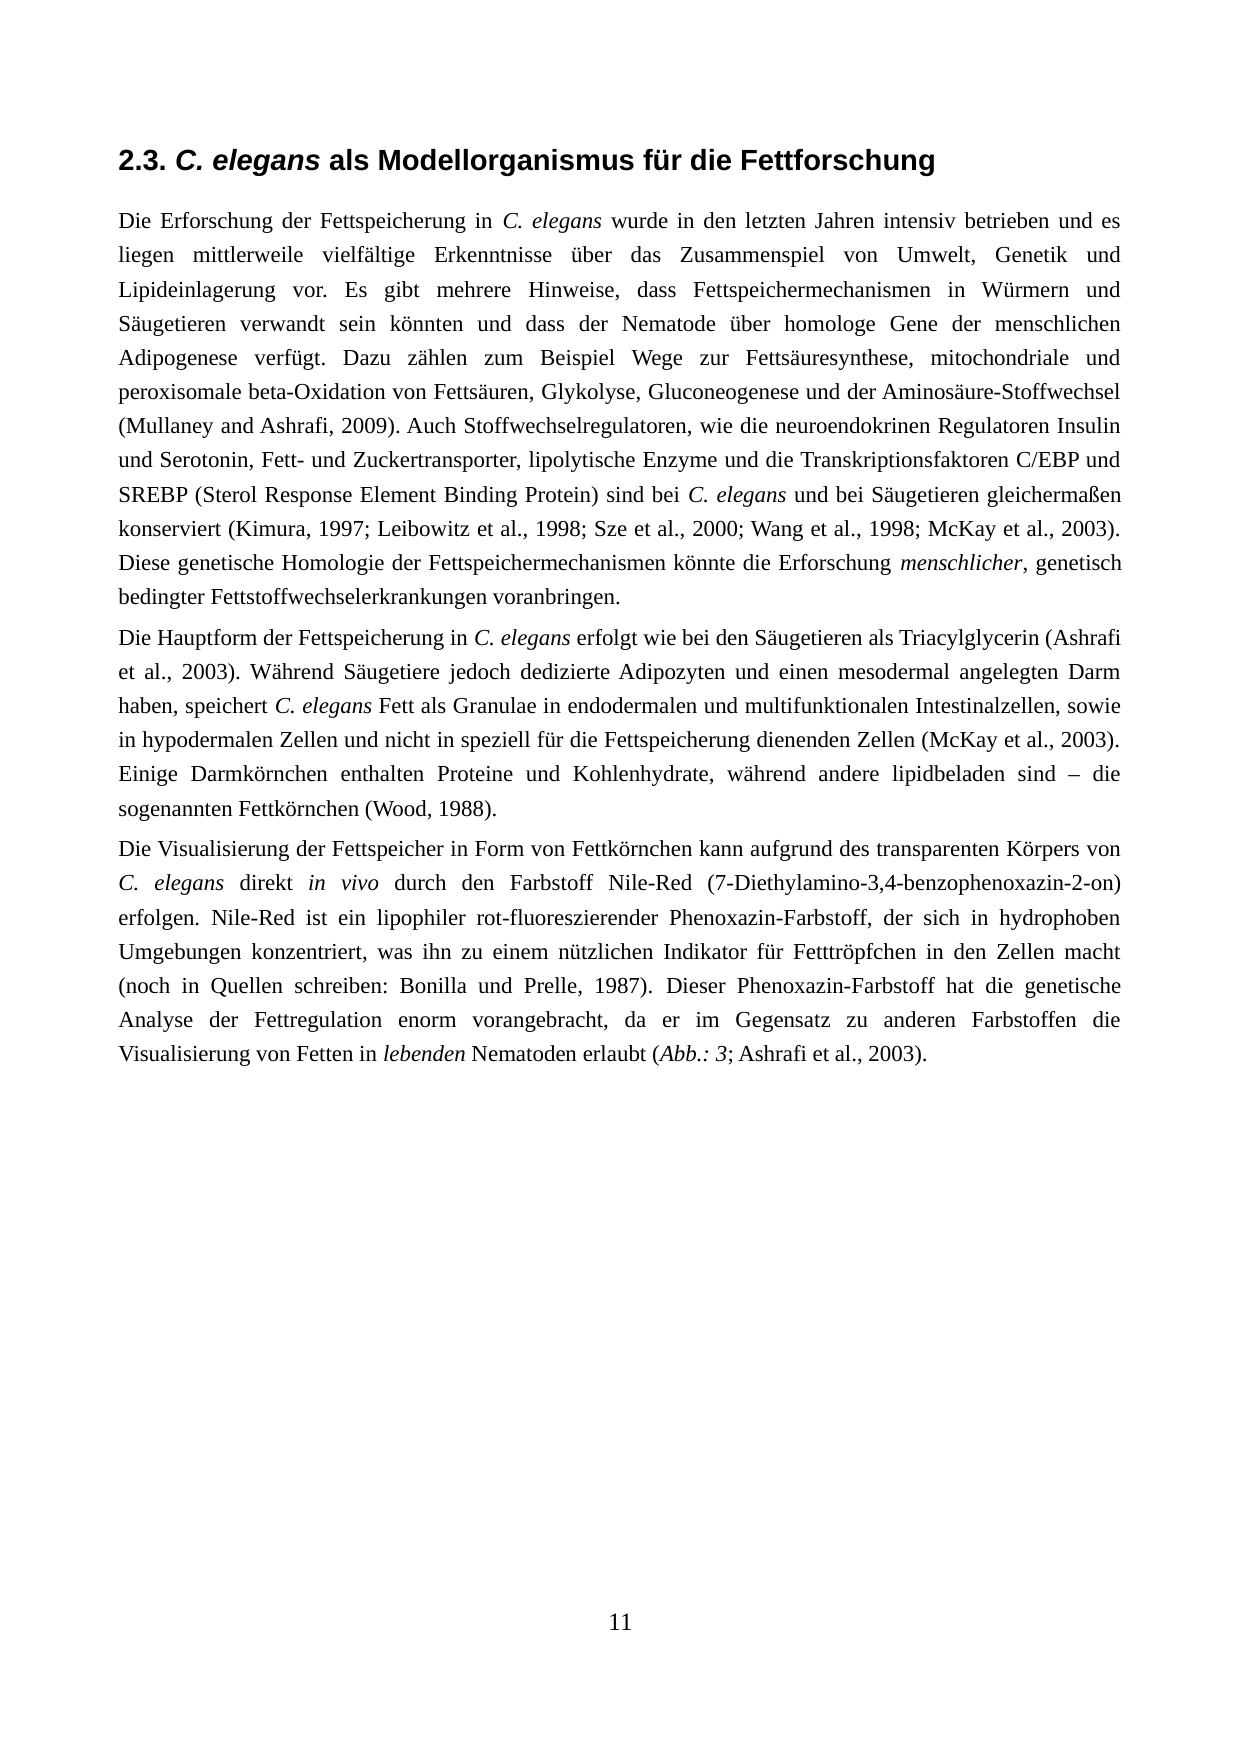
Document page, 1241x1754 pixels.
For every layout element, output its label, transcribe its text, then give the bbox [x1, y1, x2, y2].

text Die Hauptform der Fettspeicherung in C. elegans erfolgt wie bei den Säugetieren als Triacylglycerin (Ashrafi et al., 2003). Während Säugetiere jedoch dedizierte Adipozyten und einen mesodermal angelegten Darm haben, speichert C. elegans Fett als Granulae in endodermalen und multifunktionalen Intestinalzellen, sowie in hypodermalen Zellen und nicht in speziell für die Fettspeicherung dienenden Zellen (McKay et al., 2003). Einige Darmkörnchen enthalten Proteine und Kohlenhydrate, während andere lipidbeladen sind – die sogenannten Fettkörnchen (Wood, 1988). [118, 624, 1122, 821]
text Die Erforschung der Fettspeicherung in C. elegans wurde in den letzten Jahren intensiv betrieben und es liegen mittlerweile vielfältige Erkenntnisse über das Zusammenspiel von Umwelt, Genetik und Lipideinlagerung vor. Es gibt mehrere Hinweise, dass Fettspeichermechanismen in Würmern und Säugetieren verwandt sein könnten und dass der Nematode über homologe Gene der menschlichen Adipogenese verfügt. Dazu zählen zum Beispiel Wege zur Fettsäuresynthese, mitochondriale und peroxisomale beta-Oxidation von Fettsäuren, Glykolyse, Gluconeogenese und der Aminosäure-Stoffwechsel (Mullaney and Ashrafi, 2009). Auch Stoffwechselregulatoren, wie die neuroendokrinen Regulatoren Insulin und Serotonin, Fett- und Zuckertransporter, lipolytische Enzyme und die Transkriptionsfaktoren C/EBP und SREBP (Sterol Response Element Binding Protein) sind bei C. elegans und bei Säugetieren gleichermaßen konserviert (Kimura, 1997; Leibowitz et al., 1998; Sze et al., 2000; Wang et al., 1998; McKay et al., 2003). Diese genetische Homologie der Fettspeichermechanismen könnte die Erforschung menschlicher, genetisch bedingter Fettstoffwechselerkrankungen voranbringen. [118, 207, 1122, 609]
subtitle 2.3. C. elegans als Modellorganismus für die Fettforschung [118, 143, 1122, 176]
text Die Visualisierung der Fettspeicher in Form von Fettkörnchen kann aufgrund des transparenten Körpers von C. elegans direkt in vivo durch den Farbstoff Nile-Red (7-Diethylamino-3,4-benzophenoxazin-2-on) erfolgen. Nile-Red ist ein lipophiler rot-fluoreszierender Phenoxazin-Farbstoff, der sich in hydrophoben Umgebungen konzentriert, was ihn zu einem nützlichen Indikator für Fetttröpfchen in den Zellen macht (noch in Quellen schreiben: Bonilla und Prelle, 1987). Dieser Phenoxazin-Farbstoff hat die genetische Analyse der Fettregulation enorm vorangebracht, da er im Gegensatz zu anderen Farbstoffen die Visualisierung von Fetten in lebenden Nematoden erlaubt (Abb.: 3; Ashrafi et al., 2003). [118, 835, 1122, 1067]
